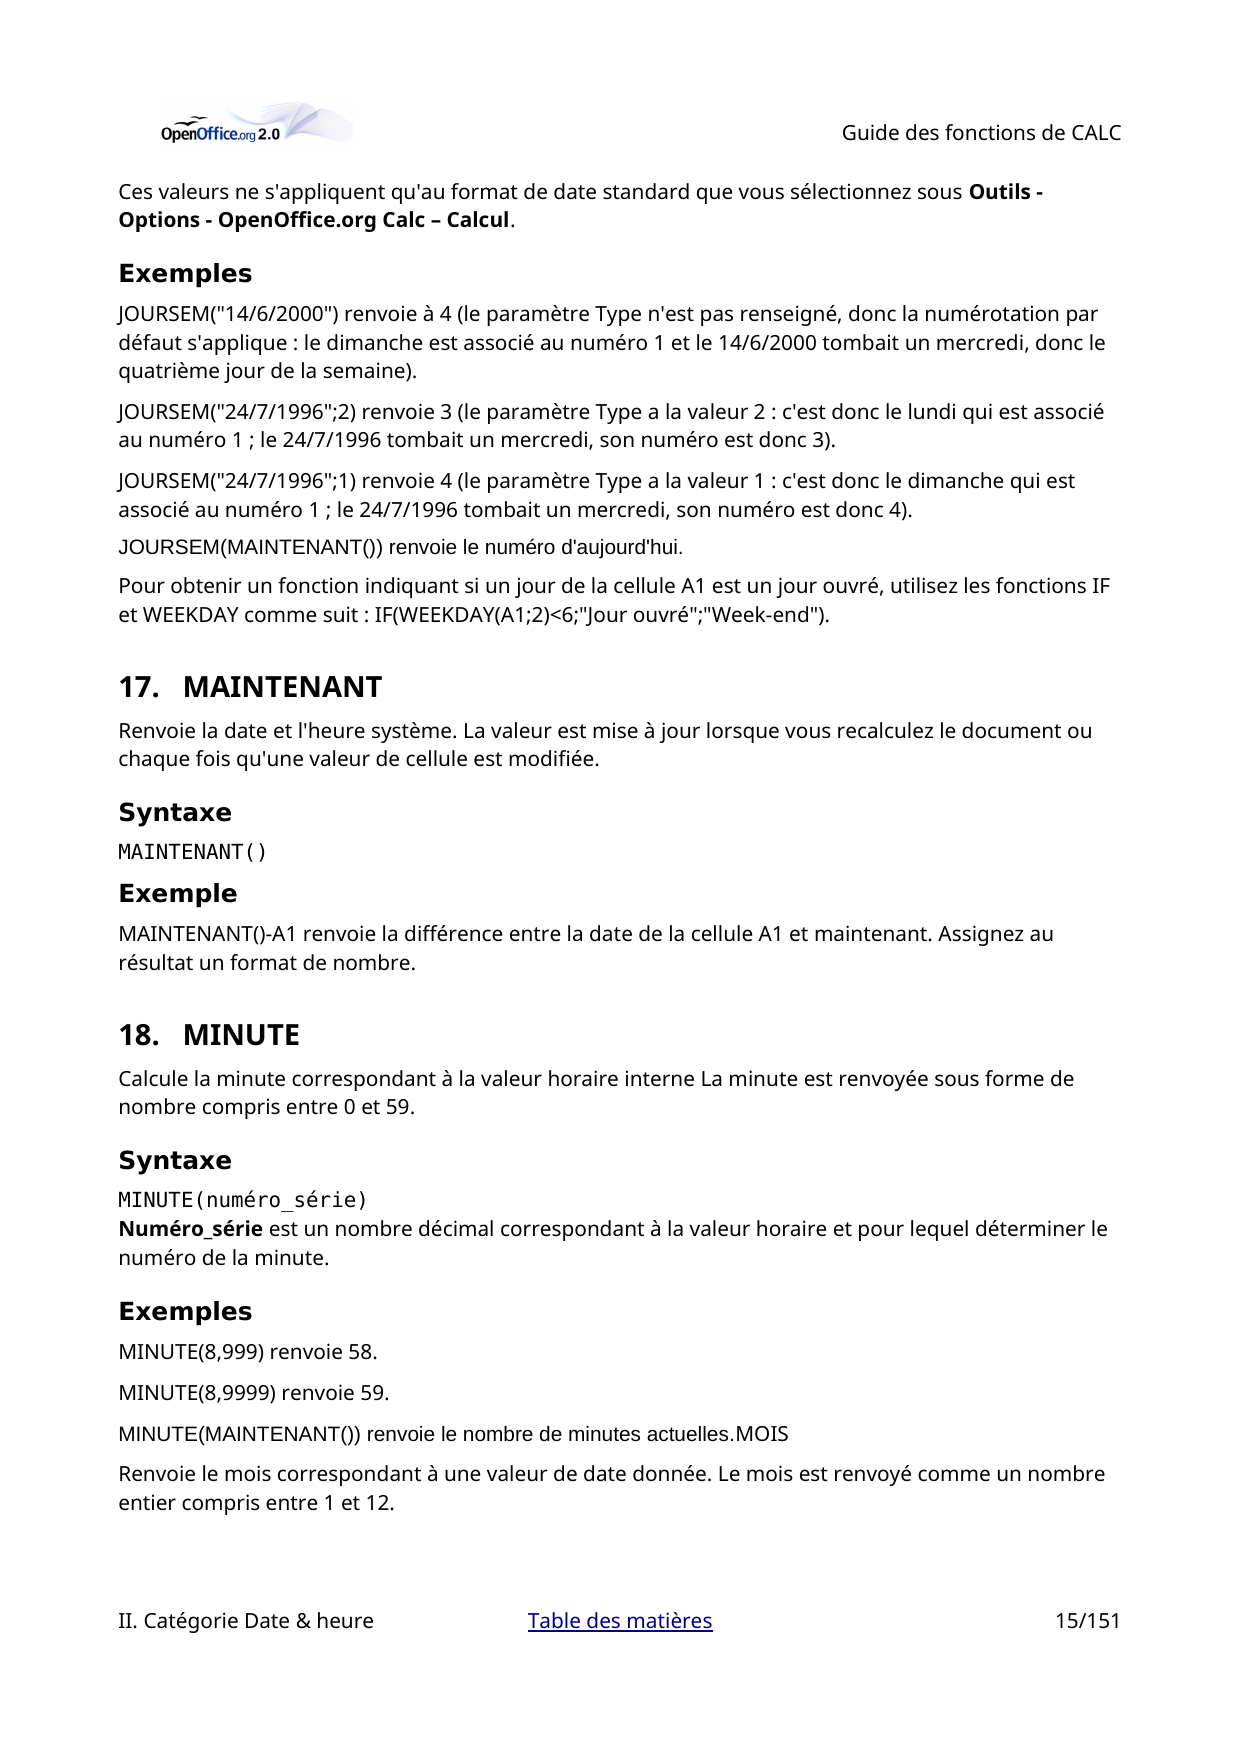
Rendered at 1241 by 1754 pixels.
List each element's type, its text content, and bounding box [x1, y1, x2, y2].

subtitle MINUTE [118, 1014, 1122, 1053]
text Numéro_série est un nombre décimal correspondant à la valeur horaire et pour lequel déterminer le numéro de la minute. [118, 1214, 1122, 1271]
subtitle Exemples [118, 259, 1122, 289]
text MINUTE(MAINTENANT()) renvoie le nombre de minutes actuelles.MOIS [118, 1419, 1122, 1447]
text Renvoie le mois correspondant à une valeur de date donnée. Le mois est renvoyé comme un nombre entier compris entre 1 et 12. [118, 1459, 1122, 1516]
text MAINTENANT() [118, 840, 1122, 864]
subtitle MAINTENANT [118, 666, 1122, 706]
text MAINTENANT()-A1 renvoie la différence entre la date de la cellule A1 et maintenant. Assignez au résultat un format de nombre. [118, 919, 1122, 976]
subtitle Syntaxe [118, 798, 1122, 828]
text MINUTE(8,999) renvoie 58. [118, 1337, 1122, 1365]
text JOURSEM("24/7/1996";1) renvoie 4 (le paramètre Type a la valeur 1 : c'est donc le dimanche qui est associé au numéro 1 ; le 24/7/1996 tombait un mercredi, son numéro est donc 4). [118, 466, 1122, 523]
text Calcule la minute correspondant à la valeur horaire interne La minute est renvoyée sous forme de nombre compris entre 0 et 59. [118, 1064, 1122, 1121]
subtitle Exemple [118, 880, 1122, 909]
text JOURSEM("14/6/2000") renvoie à 4 (le paramètre Type n'est pas renseigné, donc la numérotation par défaut s'applique : le dimanche est associé au numéro 1 et le 14/6/2000 tombait un mercredi, donc le quatrième jour de la semaine). [118, 299, 1122, 384]
text Pour obtenir un fonction indiquant si un jour de la cellule A1 est un jour ouvré, utilisez les fonctions IF et WEEKDAY comme suit : IF(WEEKDAY(A1;2)<6;"Jour ouvré";"Week-end"). [118, 572, 1122, 628]
subtitle Syntaxe [118, 1146, 1122, 1176]
text JOURSEM("24/7/1996";2) renvoie 3 (le paramètre Type a la valeur 2 : c'est donc le lundi qui est associé au numéro 1 ; le 24/7/1996 tombait un mercredi, son numéro est donc 3). [118, 397, 1122, 454]
text JOURSEM(MAINTENANT()) renvoie le numéro d'aujourd'hui. [118, 536, 1122, 559]
text MINUTE(numéro_série) [118, 1188, 1122, 1212]
text Ces valeurs ne s'appliquent qu'au format de date standard que vous sélectionnez sous Outils - Options - OpenOffice.org Calc – Calcul. [118, 177, 1122, 234]
subtitle Exemples [118, 1297, 1122, 1326]
text MINUTE(8,9999) renvoie 59. [118, 1378, 1122, 1406]
text Renvoie la date et l'heure système. La valeur est mise à jour lorsque vous recalculez le document ou chaque fois qu'une valeur de cellule est modifiée. [118, 716, 1122, 773]
